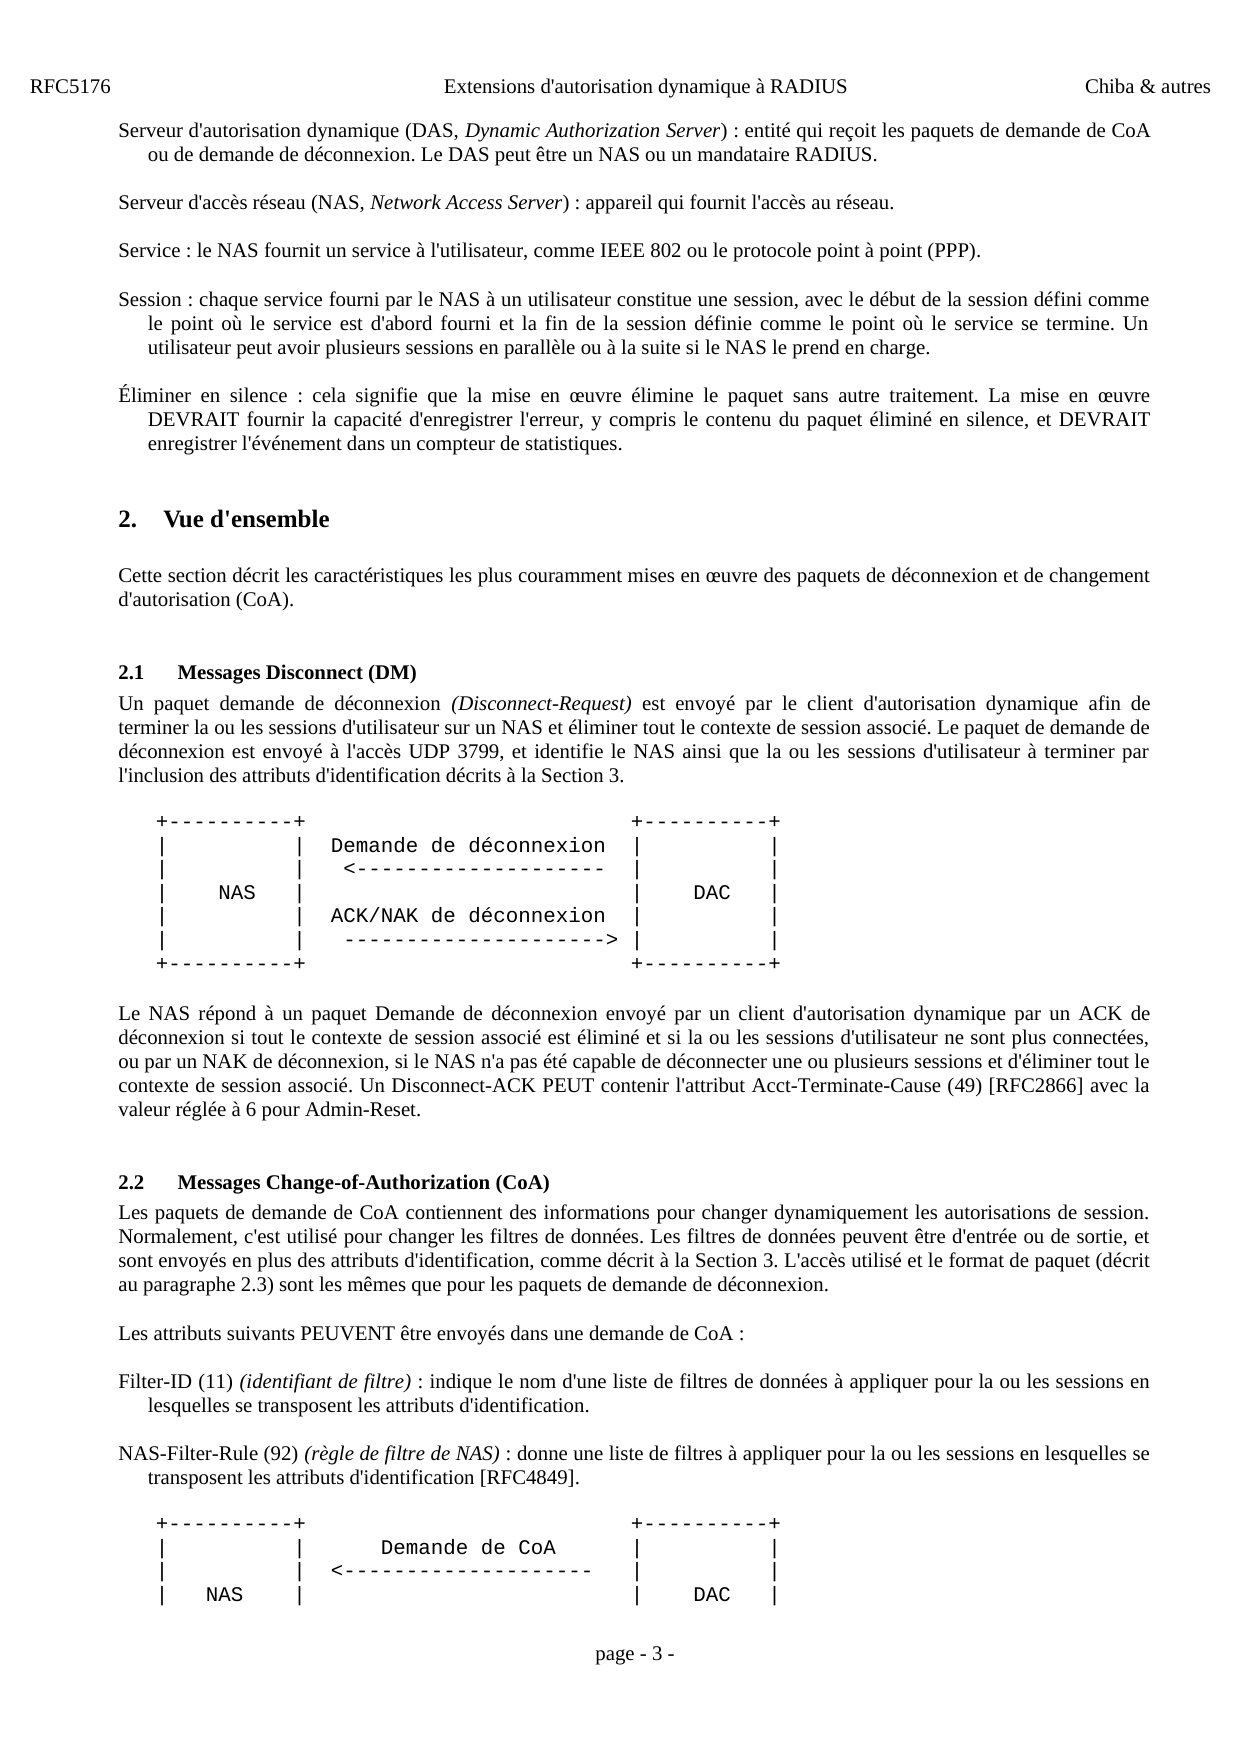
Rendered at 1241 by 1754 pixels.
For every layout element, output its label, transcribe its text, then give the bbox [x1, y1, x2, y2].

text Cette section décrit les caractéristiques les plus couramment mises en œuvre des paquets de déconnexion et de changement d'autorisation (CoA). [118, 563, 1152, 611]
text | | ACK/NAK de déconnexion | | [118, 906, 1152, 929]
text | | <-------------------- | | [118, 858, 1152, 882]
text Filter-ID (11) (identifiant de filtre) : indique le nom d'une liste de filtres de données à appliquer pour la ou les sessions en lesquelles se transposent les attributs d'identification. [118, 1369, 1152, 1417]
text Les paquets de demande de CoA contiennent des informations pour changer dynamiquement les autorisations de session. Normalement, c'est utilisé pour changer les filtres de données. Les filtres de données peuvent être d'entrée ou de sortie, et sont envoyés en plus des attributs d'identification, comme décrit à la Section 3. L'accès utilisé et le format de paquet (décrit au paragraphe 2.3) sont les mêmes que pour les paquets de demande de déconnexion. [118, 1200, 1152, 1296]
subtitle 2.1 Messages Disconnect (DM) [118, 660, 1152, 684]
text +----------+ +----------+ [118, 1513, 1152, 1537]
text NAS-Filter-Rule (92) (règle de filtre de NAS) : donne une liste de filtres à appliquer pour la ou les sessions en lesquelles se transposent les attributs d'identification [RFC4849]. [118, 1441, 1152, 1489]
text | | ---------------------> | | [118, 929, 1152, 953]
text Un paquet demande de déconnexion (Disconnect-Request) est envoyé par le client d'autorisation dynamique afin de terminer la ou les sessions d'utilisateur sur un NAS et éliminer tout le contexte de session associé. Le paquet de demande de déconnexion est envoyé à l'accès UDP 3799, et identifie le NAS ainsi que la ou les sessions d'utilisateur à terminer par l'inclusion des attributs d'identification décrits à la Section 3. [118, 691, 1152, 787]
text | NAS | | DAC | [118, 1584, 1152, 1608]
text Service : le NAS fournit un service à l'utilisateur, comme IEEE 802 ou le protocole point à point (PPP). [118, 238, 1152, 262]
text Session : chaque service fourni par le NAS à un utilisateur constitue une session, avec le début de la session défini comme le point où le service est d'abord fourni et la fin de la session définie comme le point où le service se termine. Un utilisateur peut avoir plusieurs sessions en parallèle ou à la suite si le NAS le prend en charge. [118, 287, 1152, 359]
text | | Demande de CoA | | [118, 1537, 1152, 1560]
text +----------+ +----------+ [118, 953, 1152, 976]
text Le NAS répond à un paquet Demande de déconnexion envoyé par un client d'autorisation dynamique par un ACK de déconnexion si tout le contexte de session associé est éliminé et si la ou les sessions d'utilisateur ne sont plus connectées, ou par un NAK de déconnexion, si le NAS n'a pas été capable de déconnecter une ou plusieurs sessions et d'éliminer tout le contexte de session associé. Un Disconnect-ACK PEUT contenir l'attribut Acct-Terminate-Cause (49) [RFC2866] avec la valeur réglée à 6 pour Admin-Reset. [118, 1001, 1152, 1121]
text | NAS | | DAC | [118, 882, 1152, 906]
subtitle 2.2 Messages Change-of-Authorization (CoA) [118, 1170, 1152, 1194]
text | | Demande de déconnexion | | [118, 834, 1152, 858]
text Serveur d'autorisation dynamique (DAS, Dynamic Authorization Server) : entité qui reçoit les paquets de demande de CoA ou de demande de déconnexion. Le DAS peut être un NAS ou un mandataire RADIUS. [118, 118, 1152, 166]
text Les attributs suivants PEUVENT être envoyés dans une demande de CoA : [118, 1321, 1152, 1344]
text Éliminer en silence : cela signifie que la mise en œuvre élimine le paquet sans autre traitement. La mise en œuvre DEVRAIT fournir la capacité d'enregistrer l'erreur, y compris le contenu du paquet éliminé en silence, et DEVRAIT enregistrer l'événement dans un compteur de statistiques. [118, 383, 1152, 455]
text Serveur d'accès réseau (NAS, Network Access Server) : appareil qui fournit l'accès au réseau. [118, 190, 1152, 214]
subtitle 2. Vue d'ensemble [118, 504, 1152, 533]
text +----------+ +----------+ [118, 811, 1152, 834]
text | | <-------------------- | | [118, 1560, 1152, 1584]
